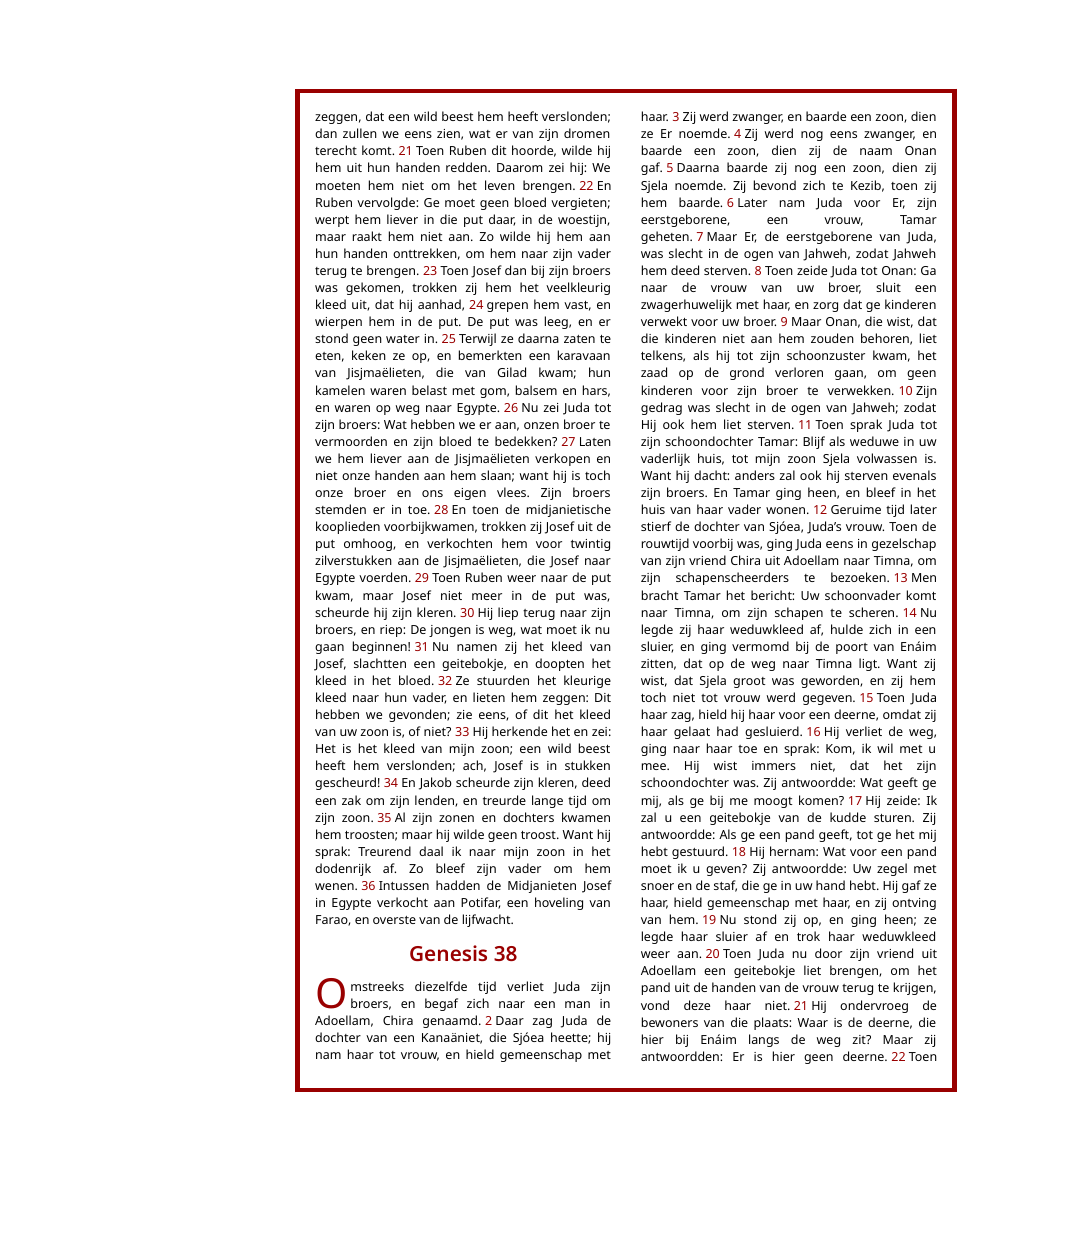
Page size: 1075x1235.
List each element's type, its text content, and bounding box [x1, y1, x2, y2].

text zeggen, dat een wild beest hem heeft verslonden; dan zullen we eens zien, wat er van zijn dromen terecht komt. 21 Toen Ruben dit hoorde, wilde hij hem uit hun handen redden. Daarom zei hij: We moeten hem niet om het leven brengen. 22 En Ruben vervolgde: Ge moet geen bloed vergieten; werpt hem liever in die put daar, in de woestijn, maar raakt hem niet aan. Zo wilde hij hem aan hun handen onttrekken, om hem naar zijn vader terug te brengen. 23 Toen Josef dan bij zijn broers was gekomen, trokken zij hem het veelkleurig kleed uit, dat hij aanhad, 24 grepen hem vast, en wierpen hem in de put. De put was leeg, en er stond geen water in. 25 Terwijl ze daarna zaten te eten, keken ze op, en bemerkten een karavaan van Jisjmaëlieten, die van Gilad kwam; hun kamelen waren belast met gom, balsem en hars, en waren op weg naar Egypte. 26 Nu zei Juda tot zijn broers: Wat hebben we er aan, onzen broer te vermoorden en zijn bloed te bedekken? 27 Laten we hem liever aan de Jisjmaëlieten verkopen en niet onze handen aan hem slaan; want hij is toch onze broer en ons eigen vlees. Zijn broers stemden er in toe. 28 En toen de midjanietische kooplieden voorbijkwamen, trokken zij Josef uit de put omhoog, en verkochten hem voor twintig zilverstukken aan de Jisjmaëlieten, die Josef naar Egypte voerden. 29 Toen Ruben weer naar de put kwam, maar Josef niet meer in de put was, scheurde hij zijn kleren. 30 Hij liep terug naar zijn broers, en riep: De jongen is weg, wat moet ik nu gaan beginnen! 31 Nu namen zij het kleed van Josef, slachtten een geitebokje, en doopten het kleed in het bloed. 32 Ze stuurden het kleurige kleed naar hun vader, en lieten hem zeggen: Dit hebben we gevonden; zie eens, of dit het kleed van uw zoon is, of niet? 33 Hij herkende het en zei: Het is het kleed van mijn zoon; een wild beest heeft hem verslonden; ach, Josef is in stukken gescheurd! 34 En Jakob scheurde zijn kleren, deed een zak om zijn lenden, en treurde lange tijd om zijn zoon. 35 Al zijn zonen en dochters kwamen hem troosten; maar hij wilde geen troost. Want hij sprak: Treurend daal ik naar mijn zoon in het dodenrijk af. Zo bleef zijn vader om hem wenen. 36 Intussen hadden de Midjanieten Josef in Egypte verkocht aan Potifar, een hoveling van Farao, en overste van de lijfwacht. [315, 108, 611, 928]
subtitle Genesis 38 [315, 939, 611, 967]
text Omstreeks diezelfde tijd verliet Juda zijn broers, en begaf zich naar een man in Adoellam, Chira genaamd. 2 Daar zag Juda de dochter van een Kanaäniet, die Sjóea heette; hij nam haar tot vrouw, en hield gemeenschap met [315, 978, 611, 1063]
text haar. 3 Zij werd zwanger, en baarde een zoon, dien ze Er noemde. 4 Zij werd nog eens zwanger, en baarde een zoon, dien zij de naam Onan gaf. 5 Daarna baarde zij nog een zoon, dien zij Sjela noemde. Zij bevond zich te Kezib, toen zij hem baarde. 6 Later nam Juda voor Er, zijn eerstgeborene, een vrouw, Tamar geheten. 7 Maar Er, de eerstgeborene van Juda, was slecht in de ogen van Jahweh, zodat Jahweh hem deed sterven. 8 Toen zeide Juda tot Onan: Ga naar de vrouw van uw broer, sluit een zwagerhuwelijk met haar, en zorg dat ge kinderen verwekt voor uw broer. 9 Maar Onan, die wist, dat die kinderen niet aan hem zouden behoren, liet telkens, als hij tot zijn schoonzuster kwam, het zaad op de grond verloren gaan, om geen kinderen voor zijn broer te verwekken. 10 Zijn gedrag was slecht in de ogen van Jahweh; zodat Hij ook hem liet sterven. 11 Toen sprak Juda tot zijn schoondochter Tamar: Blijf als weduwe in uw vaderlijk huis, tot mijn zoon Sjela volwassen is. Want hij dacht: anders zal ook hij sterven evenals zijn broers. En Tamar ging heen, en bleef in het huis van haar vader wonen. 12 Geruime tijd later stierf de dochter van Sjóea, Juda’s vrouw. Toen de rouwtijd voorbij was, ging Juda eens in gezelschap van zijn vriend Chira uit Adoellam naar Timna, om zijn schapenscheerders te bezoeken. 13 Men bracht Tamar het bericht: Uw schoonvader komt naar Timna, om zijn schapen te scheren. 14 Nu legde zij haar weduwkleed af, hulde zich in een sluier, en ging vermomd bij de poort van Enáim zitten, dat op de weg naar Timna ligt. Want zij wist, dat Sjela groot was geworden, en zij hem toch niet tot vrouw werd gegeven. 15 Toen Juda haar zag, hield hij haar voor een deerne, omdat zij haar gelaat had gesluierd. 16 Hij verliet de weg, ging naar haar toe en sprak: Kom, ik wil met u mee. Hij wist immers niet, dat het zijn schoondochter was. Zij antwoordde: Wat geeft ge mij, als ge bij me moogt komen? 17 Hij zeide: Ik zal u een geitebokje van de kudde sturen. Zij antwoordde: Als ge een pand geeft, tot ge het mij hebt gestuurd. 18 Hij hernam: Wat voor een pand moet ik u geven? Zij antwoordde: Uw zegel met snoer en de staf, die ge in uw hand hebt. Hij gaf ze haar, hield gemeenschap met haar, en zij ontving van hem. 19 Nu stond zij op, en ging heen; ze legde haar sluier af en trok haar weduwkleed weer aan. 20 Toen Juda nu door zijn vriend uit Adoellam een geitebokje liet brengen, om het pand uit de handen van de vrouw terug te krijgen, vond deze haar niet. 21 Hij ondervroeg de bewoners van die plaats: Waar is de deerne, die hier bij Enáim langs de weg zit? Maar zij antwoordden: Er is hier geen deerne. 22 Toen [641, 108, 937, 1065]
